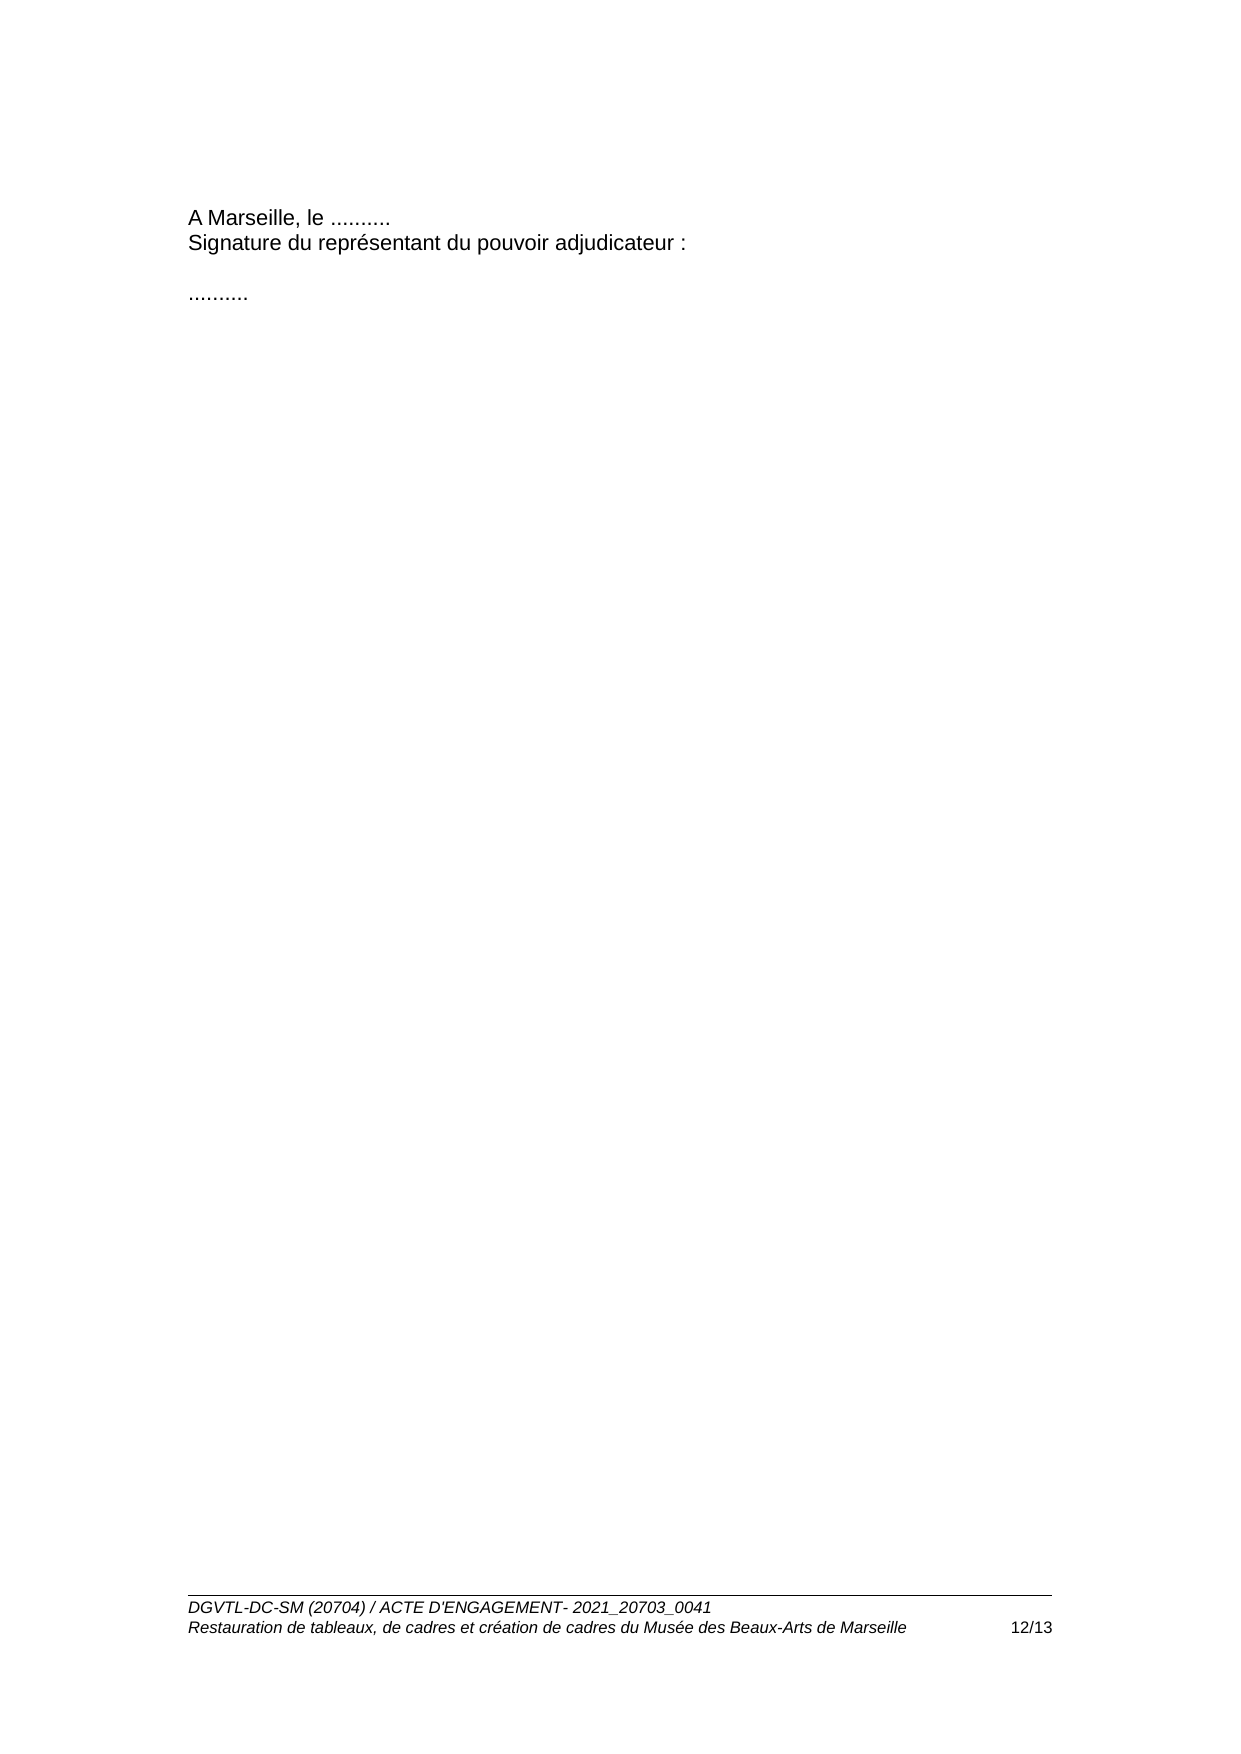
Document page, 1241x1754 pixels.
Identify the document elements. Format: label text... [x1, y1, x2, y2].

text A Marseille, le .......... [188, 204, 1052, 230]
text Signature du représentant du pouvoir adjudicateur : [188, 230, 1052, 255]
text .......... [188, 280, 1052, 305]
